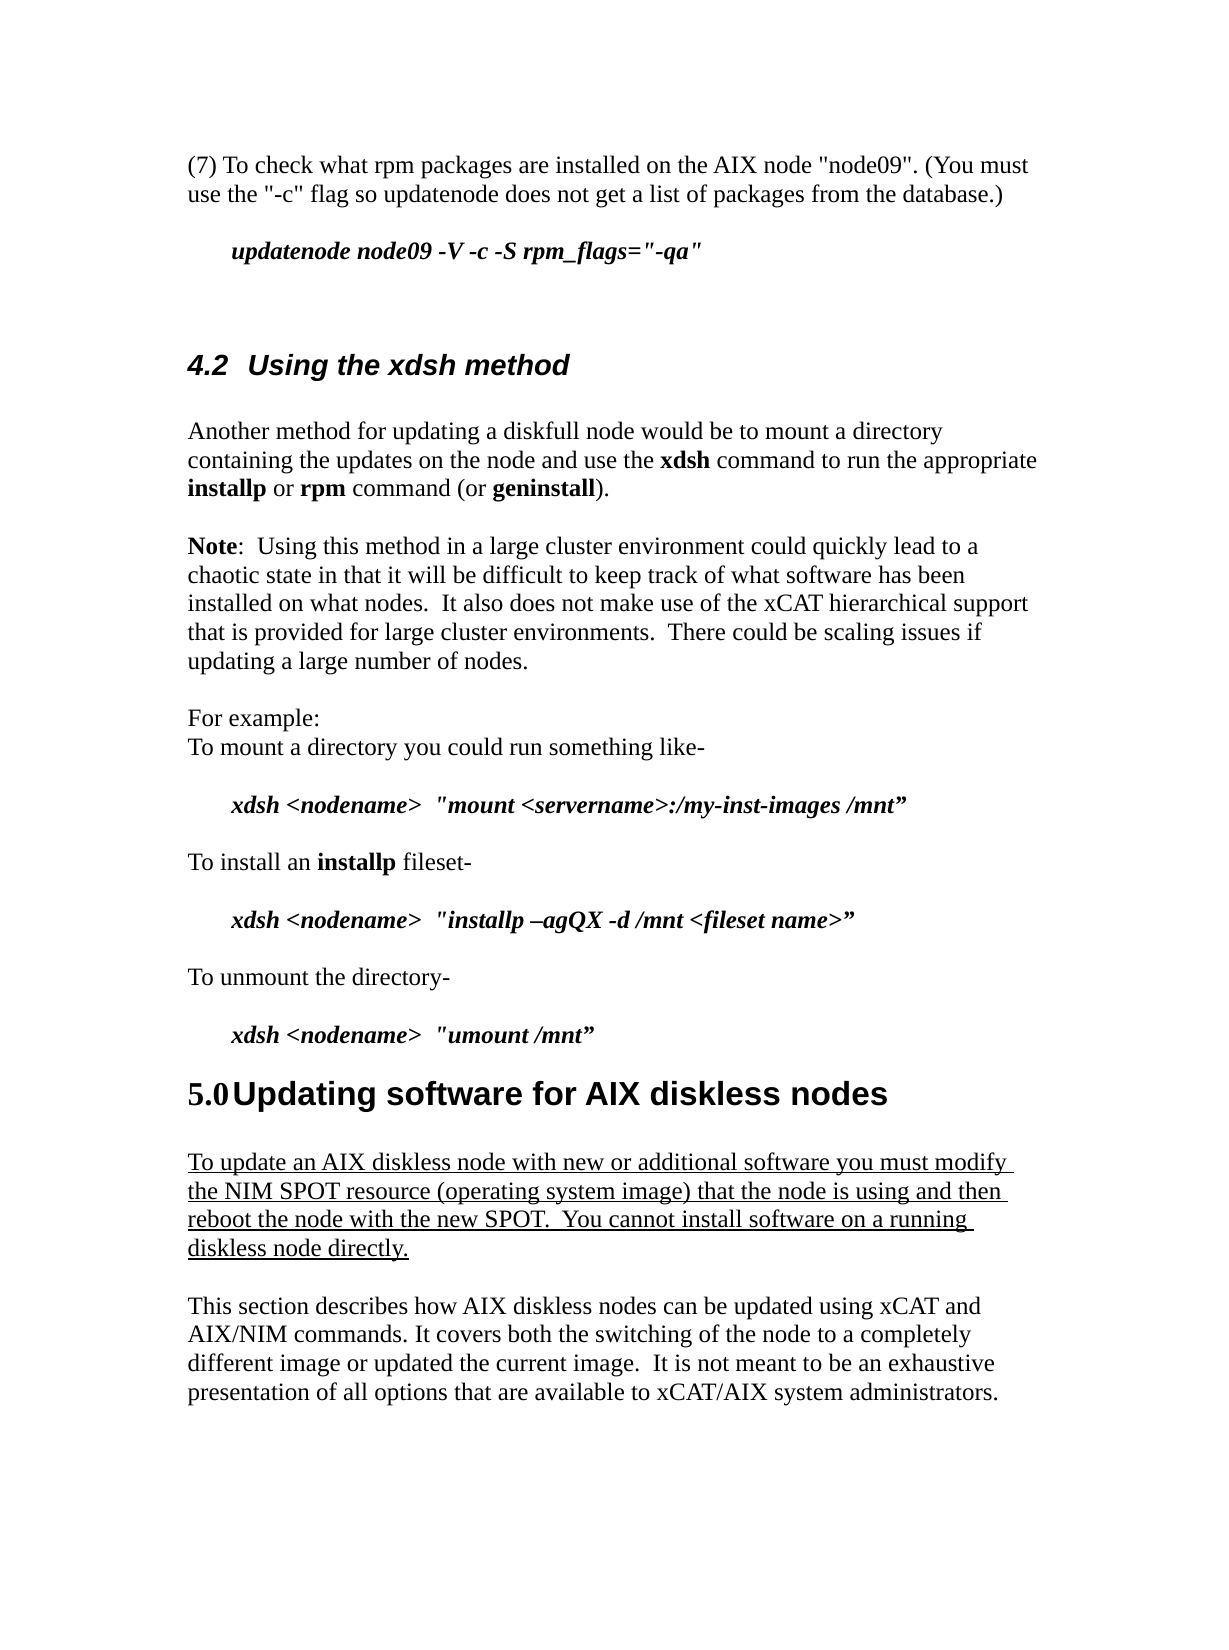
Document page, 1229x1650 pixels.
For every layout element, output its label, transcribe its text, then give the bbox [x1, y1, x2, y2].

text To update an AIX diskless node with new or additional software you must modify the NIM SPOT resource (operating system image) that the node is using and then reboot the node with the new SPOT. You cannot install software on a running diskless node directly. [187, 1147, 1041, 1262]
text For example: [187, 703, 1041, 732]
text updatenode node09 -V -c -S rpm_flags="-qa" [187, 236, 1041, 265]
text Another method for updating a diskfull node would be to mount a directory containing the updates on the node and use the xdsh command to run the appropriate installp or rpm command (or geninstall). [187, 416, 1041, 502]
text Note: Using this method in a large cluster environment could quickly lead to a chaotic state in that it will be difficult to keep track of what software has been installed on what nodes. It also does not make use of the xCAT hierarchical support that is provided for large cluster environments. There could be scaling issues if updating a large number of nodes. [187, 531, 1041, 675]
text xdsh <nodename> "umount /mnt” [187, 1020, 1041, 1048]
subtitle Updating software for AIX diskless nodes [187, 1073, 1041, 1112]
subtitle Using the xdsh method [187, 347, 1041, 381]
text xdsh <nodename> "installp –agQX -d /mnt <fileset name>” [187, 905, 1041, 933]
text To mount a directory you could run something like- [187, 732, 1041, 761]
text xdsh <nodename> "mount <servername>:/my-inst-images /mnt” [187, 790, 1041, 818]
text To install an installp fileset- [187, 847, 1041, 876]
text To unmount the directory- [187, 962, 1041, 991]
text This section describes how AIX diskless nodes can be updated using xCAT and AIX/NIM commands. It covers both the switching of the node to a completely different image or updated the current image. It is not meant to be an exhaustive presentation of all options that are available to xCAT/AIX system administrators. [187, 1291, 1041, 1406]
text (7) To check what rpm packages are installed on the AIX node "node09". (You must use the "-c" flag so updatenode does not get a list of packages from the database.) [187, 150, 1041, 207]
